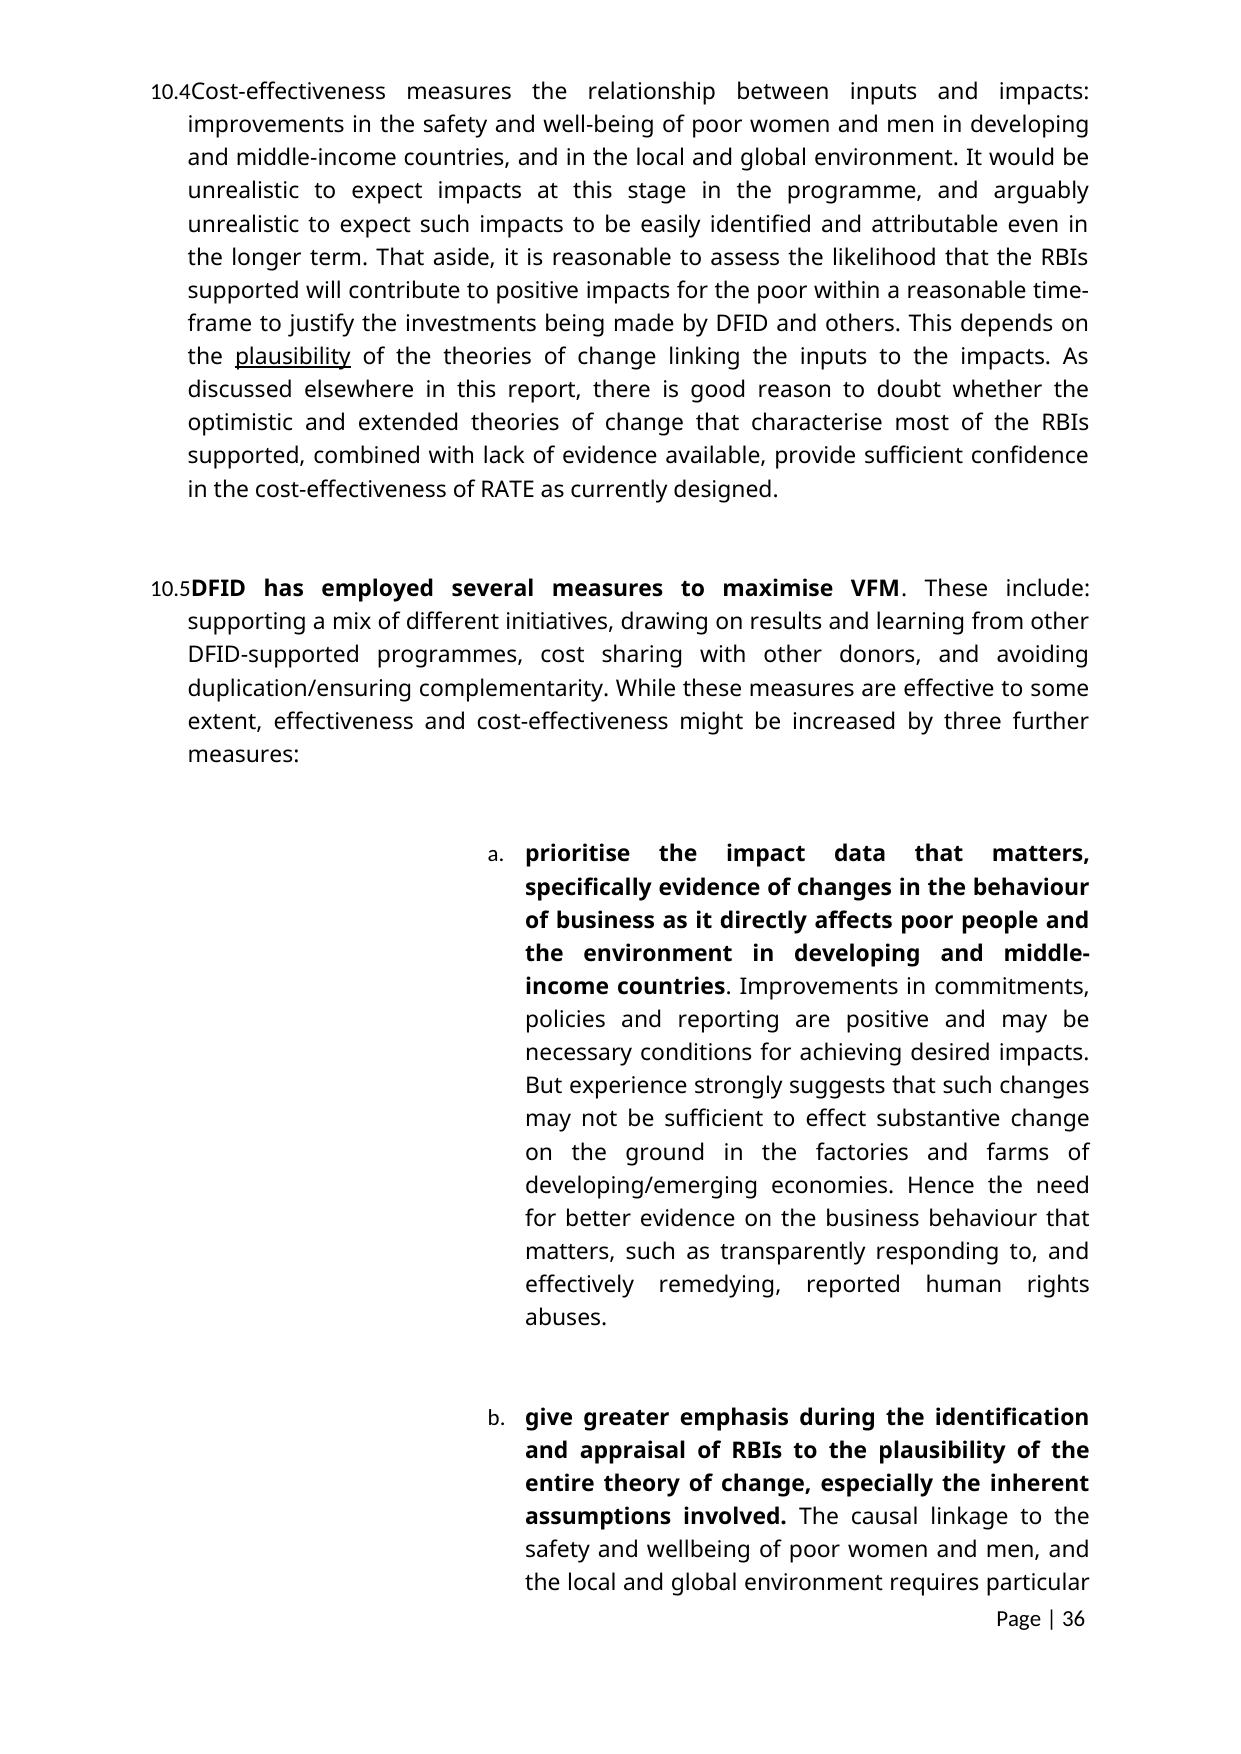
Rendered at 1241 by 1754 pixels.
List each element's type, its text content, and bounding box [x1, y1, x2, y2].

list prioritise the impact data that matters, specifically evidence of changes in the behaviour of business as it directly affects poor people and the environment in developing and middle-income countries. Improvements in commitments, policies and reporting are positive and may be necessary conditions for achieving desired impacts. But experience strongly suggests that such changes may not be sufficient to effect substantive change on the ground in the factories and farms of developing/emerging economies. Hence the need for better evidence on the business behaviour that matters, such as transparently responding to, and effectively remedying, reported human rights abuses. [487, 837, 1090, 1332]
list DFID has employed several measures to maximise VFM. These include: supporting a mix of different initiatives, drawing on results and learning from other DFID-supported programmes, cost sharing with other donors, and avoiding duplication/ensuring complementarity. While these measures are effective to some extent, effectiveness and cost-effectiveness might be increased by three further measures: [150, 572, 1090, 769]
list give greater emphasis during the identification and appraisal of RBIs to the plausibility of the entire theory of change, especially the inherent assumptions involved. The causal linkage to the safety and wellbeing of poor women and men, and the local and global environment requires particular [487, 1401, 1090, 1597]
list Cost-effectiveness measures the relationship between inputs and impacts: improvements in the safety and well-being of poor women and men in developing and middle-income countries, and in the local and global environment. It would be unrealistic to expect impacts at this stage in the programme, and arguably unrealistic to expect such impacts to be easily identified and attributable even in the longer term. That aside, it is reasonable to assess the likelihood that the RBIs supported will contribute to positive impacts for the poor within a reasonable time-frame to justify the investments being made by DFID and others. This depends on the plausibility of the theories of change linking the inputs to the impacts. As discussed elsewhere in this report, there is good reason to doubt whether the optimistic and extended theories of change that characterise most of the RBIs supported, combined with lack of evidence available, provide sufficient confidence in the cost-effectiveness of RATE as currently designed. [150, 75, 1090, 504]
